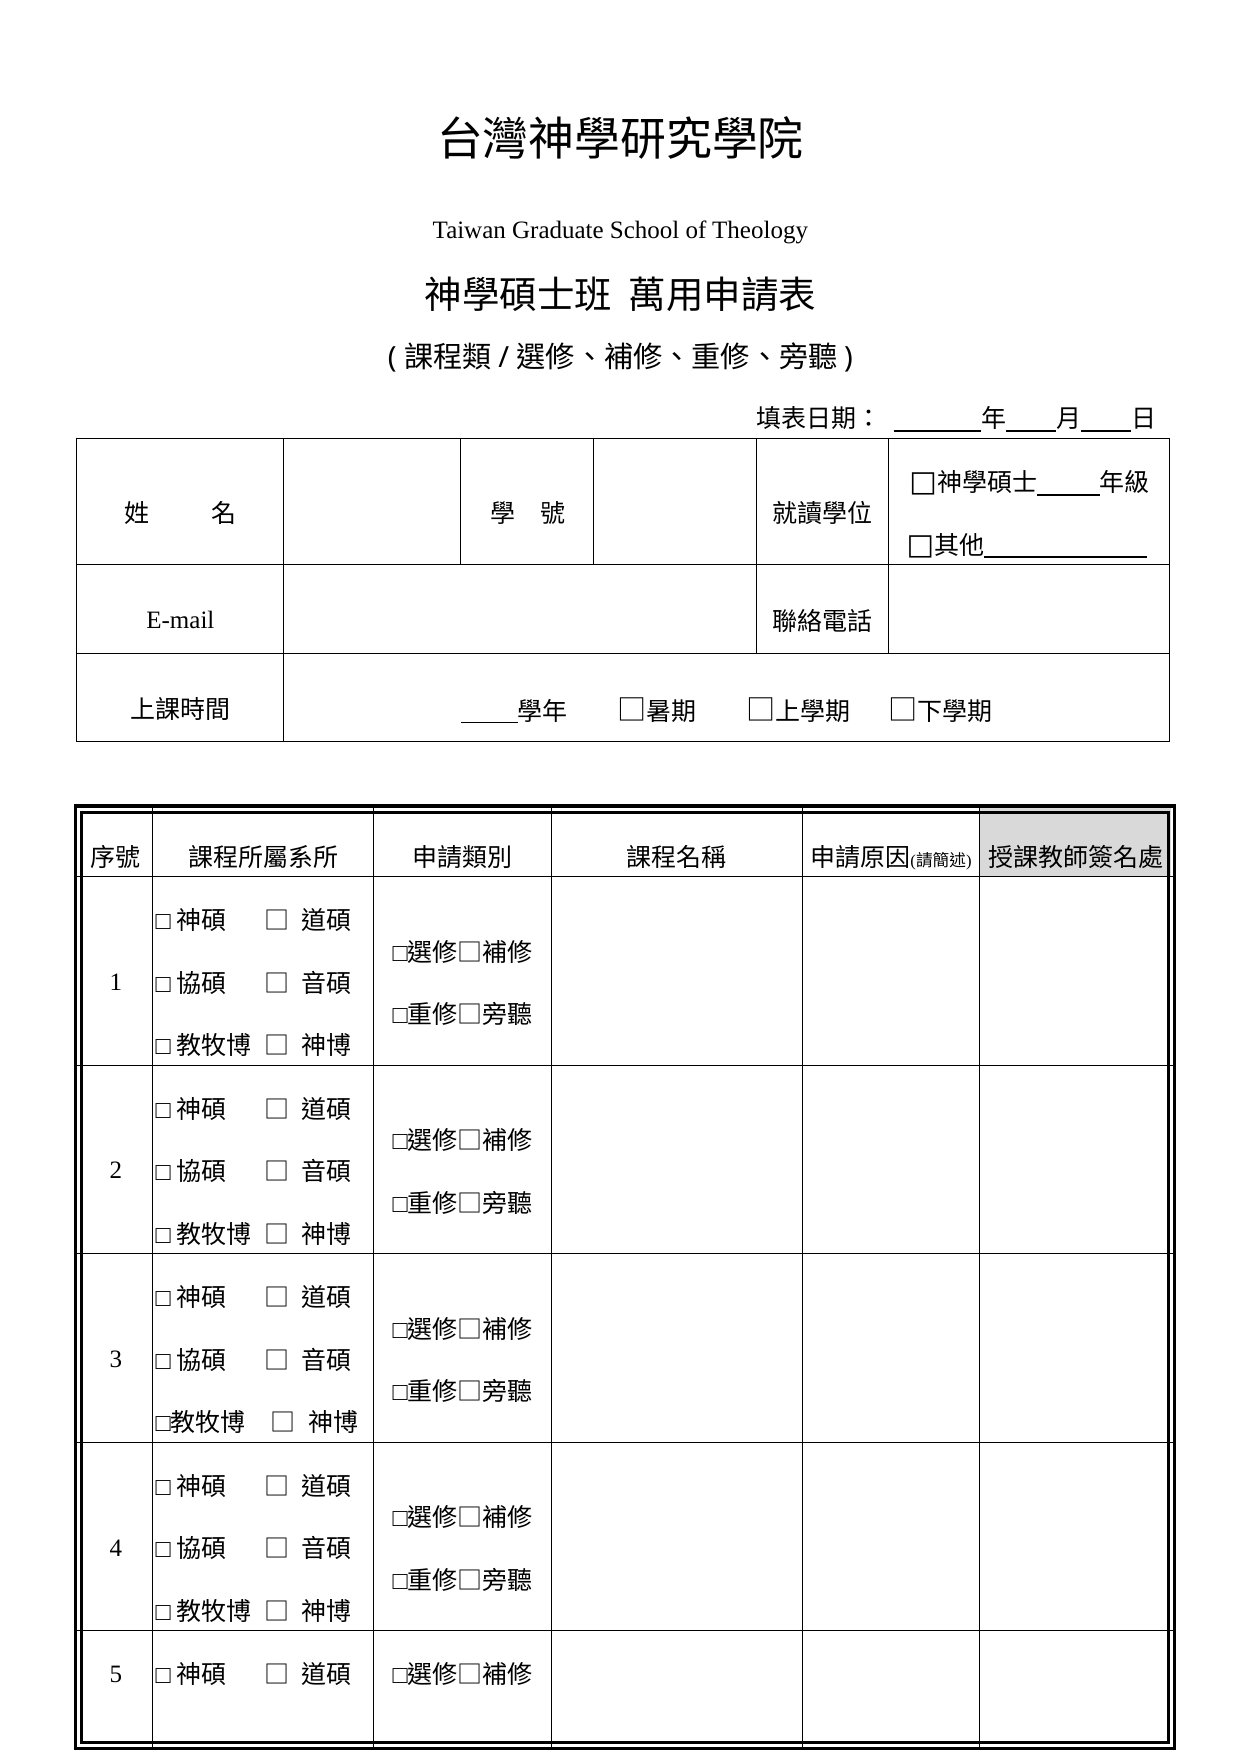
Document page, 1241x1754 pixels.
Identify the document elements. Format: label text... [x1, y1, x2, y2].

table_header 序號 [79, 808, 152, 876]
table_cell □ 神碩 □ 道碩 □ 協碩 □ 音碩 □ 教牧博 □ 神博 [153, 1066, 373, 1253]
table_cell 上課時間 [77, 654, 283, 741]
table_header [284, 439, 460, 564]
table_cell □選修□補修 □重修□旁聽 [374, 1254, 551, 1442]
table_cell [980, 1443, 1167, 1630]
table_header □神學碩士 年級 □其他 [889, 439, 1169, 564]
table_header 申請原因(請簡述) [803, 814, 979, 876]
table_cell □選修□補修 □重修□旁聽 [374, 1443, 551, 1630]
table_cell 1 [83, 877, 152, 1065]
table_header 學 號 [461, 439, 593, 564]
table_cell □選修□補修 □重修□旁聽 [374, 1066, 551, 1253]
table_cell [803, 1443, 979, 1630]
table_cell [803, 1631, 979, 1741]
table_cell [552, 1066, 802, 1253]
text 填表日期： 年 月 日 [59, 375, 1156, 438]
text ( 課程類 / 選修、補修、重修、旁聽 ) [59, 313, 1181, 375]
table_cell □ 神碩 □ 道碩 □ 協碩 □ 音碩 □教牧博 □ 神博 [153, 1254, 373, 1442]
text Taiwan Graduate School of Theology [59, 188, 1181, 250]
table_header 姓 名 [77, 439, 283, 564]
table_cell [552, 877, 802, 1065]
text 台灣神學研究學院 [59, 63, 1181, 188]
table_cell [980, 1631, 1167, 1741]
table_cell 2 [83, 1066, 152, 1253]
table_cell [803, 877, 979, 1065]
table_header [594, 439, 756, 564]
table_cell [803, 1066, 979, 1253]
table_cell 聯絡電話 [757, 565, 888, 653]
table_cell E-mail [77, 565, 283, 653]
table_cell □選修□補修 [374, 1631, 551, 1741]
table_cell □ 神碩 □ 道碩 □ 協碩 □ 音碩 □ 教牧博 □ 神博 [153, 877, 373, 1065]
table_header 授課教師簽名處 [980, 808, 1171, 876]
table_cell [889, 565, 1169, 653]
table_cell [284, 565, 756, 653]
table_header 課程所屬系所 [153, 814, 373, 876]
table_cell [980, 877, 1167, 1065]
table_cell 學年 □暑期 □上學期 □下學期 [284, 654, 1169, 741]
table_cell □選修□補修 □重修□旁聽 [374, 877, 551, 1065]
table_cell [552, 1254, 802, 1442]
table_cell 5 [83, 1631, 152, 1741]
table_cell 3 [83, 1254, 152, 1442]
table_header 就讀學位 [757, 439, 888, 564]
text 神學碩士班 萬用申請表 [59, 250, 1181, 313]
table_cell [980, 1254, 1167, 1442]
table_cell □ 神碩 □ 道碩 □ 協碩 □ 音碩 □ 教牧博 □ 神博 [153, 1443, 373, 1630]
table_cell □ 神碩 □ 道碩 [153, 1631, 373, 1741]
table_cell [980, 1066, 1167, 1253]
table_cell [552, 1631, 802, 1741]
table_cell [803, 1254, 979, 1442]
table_cell 4 [83, 1443, 152, 1630]
table_header 課程名稱 [552, 814, 802, 876]
table_header 申請類別 [374, 814, 551, 876]
table_cell [552, 1443, 802, 1630]
